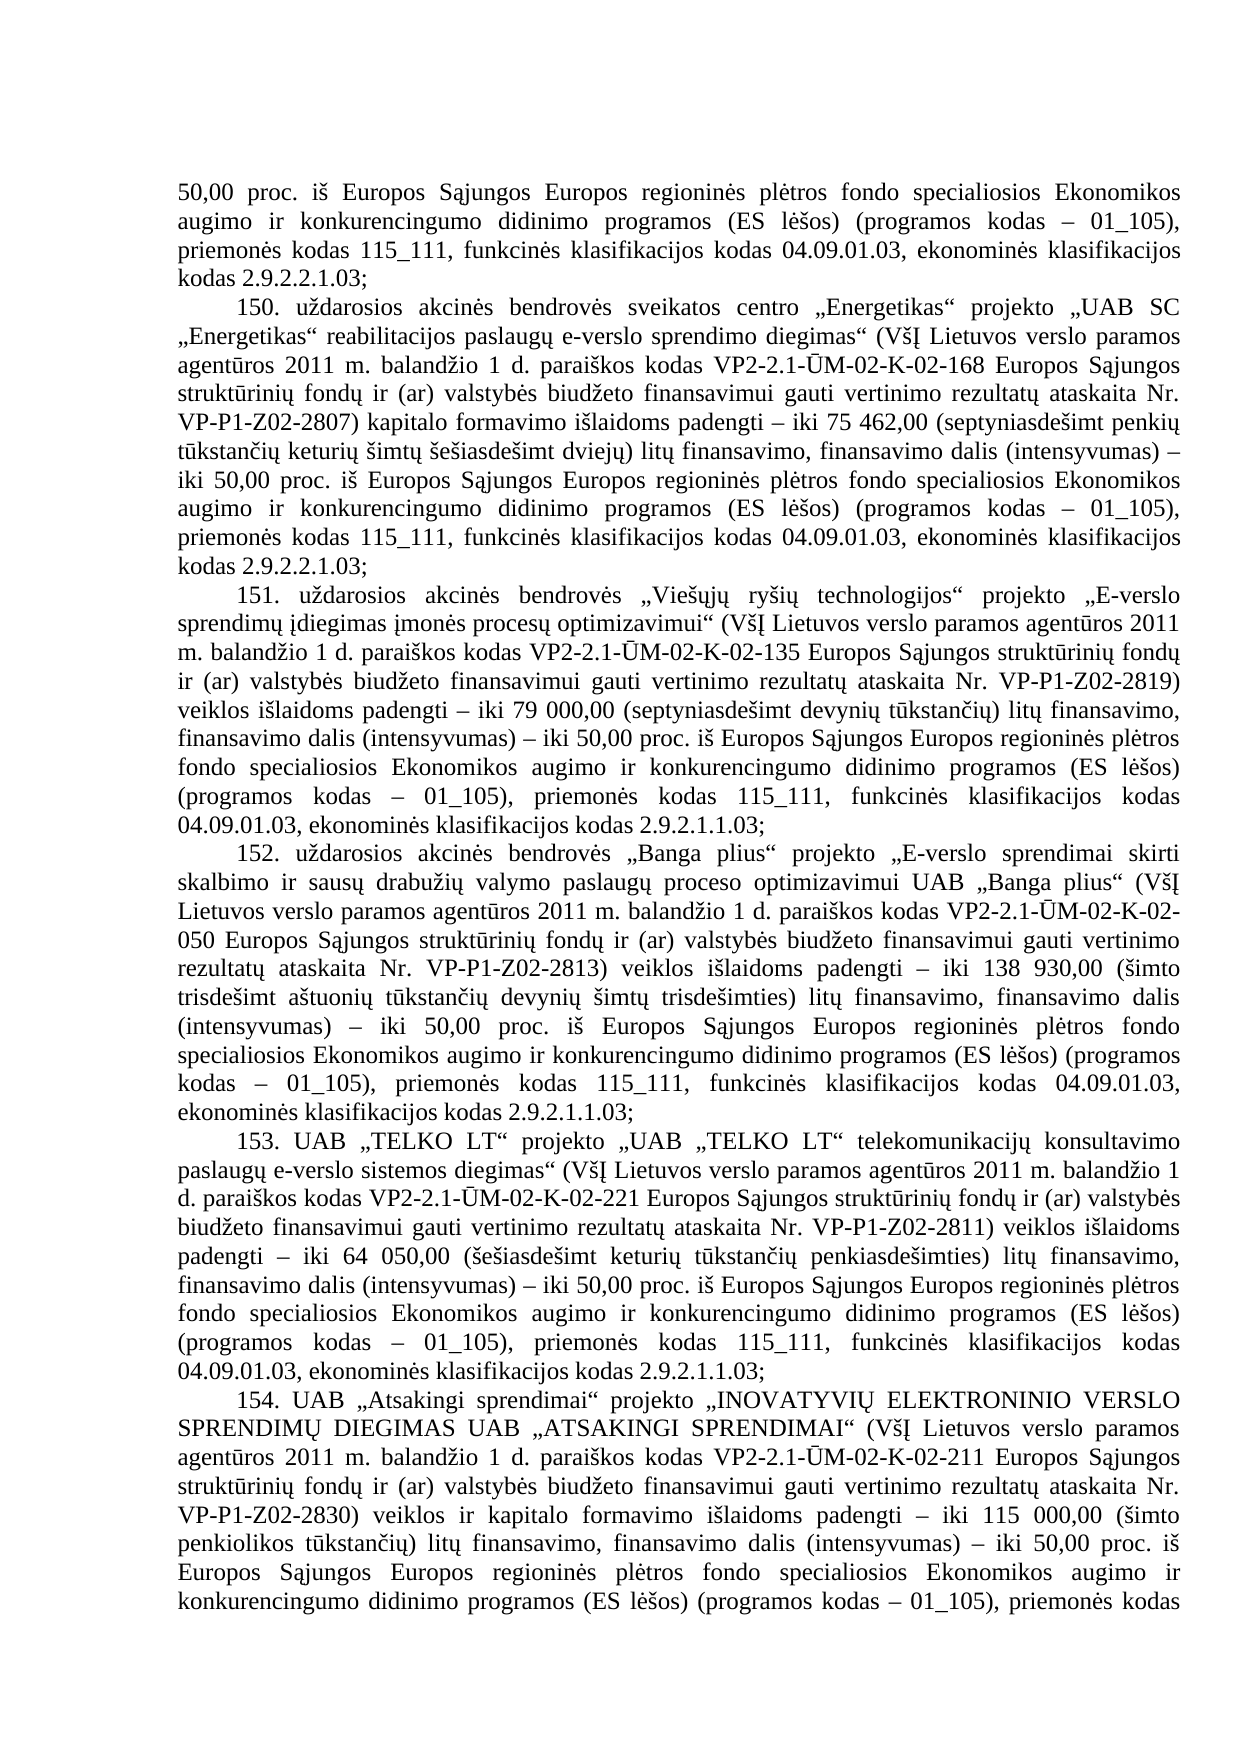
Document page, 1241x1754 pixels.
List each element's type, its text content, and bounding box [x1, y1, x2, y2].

text 153. UAB „TELKO LT“ projekto „UAB „TELKO LT“ telekomunikacijų konsultavimo paslaugų e-verslo sistemos diegimas“ (VšĮ Lietuvos verslo paramos agentūros 2011 m. balandžio 1 d. paraiškos kodas VP2-2.1-ŪM-02-K-02-221 Europos Sąjungos struktūrinių fondų ir (ar) valstybės biudžeto finansavimui gauti vertinimo rezultatų ataskaita Nr. VP-P1-Z02-2811) veiklos išlaidoms padengti – iki 64 050,00 (šešiasdešimt keturių tūkstančių penkiasdešimties) litų finansavimo, finansavimo dalis (intensyvumas) – iki 50,00 proc. iš Europos Sąjungos Europos regioninės plėtros fondo specialiosios Ekonomikos augimo ir konkurencingumo didinimo programos (ES lėšos) (programos kodas – 01_105), priemonės kodas 115_111, funkcinės klasifikacijos kodas 04.09.01.03, ekonominės klasifikacijos kodas 2.9.2.1.1.03; [177, 1126, 1181, 1385]
text 150. uždarosios akcinės bendrovės sveikatos centro „Energetikas“ projekto „UAB SC „Energetikas“ reabilitacijos paslaugų e-verslo sprendimo diegimas“ (VšĮ Lietuvos verslo paramos agentūros 2011 m. balandžio 1 d. paraiškos kodas VP2-2.1-ŪM-02-K-02-168 Europos Sąjungos struktūrinių fondų ir (ar) valstybės biudžeto finansavimui gauti vertinimo rezultatų ataskaita Nr. VP-P1-Z02-2807) kapitalo formavimo išlaidoms padengti – iki 75 462,00 (septyniasdešimt penkių tūkstančių keturių šimtų šešiasdešimt dviejų) litų finansavimo, finansavimo dalis (intensyvumas) – iki 50,00 proc. iš Europos Sąjungos Europos regioninės plėtros fondo specialiosios Ekonomikos augimo ir konkurencingumo didinimo programos (ES lėšos) (programos kodas – 01_105), priemonės kodas 115_111, funkcinės klasifikacijos kodas 04.09.01.03, ekonominės klasifikacijos kodas 2.9.2.2.1.03; [177, 292, 1181, 580]
text 151. uždarosios akcinės bendrovės „Viešųjų ryšių technologijos“ projekto „E-verslo sprendimų įdiegimas įmonės procesų optimizavimui“ (VšĮ Lietuvos verslo paramos agentūros 2011 m. balandžio 1 d. paraiškos kodas VP2-2.1-ŪM-02-K-02-135 Europos Sąjungos struktūrinių fondų ir (ar) valstybės biudžeto finansavimui gauti vertinimo rezultatų ataskaita Nr. VP-P1-Z02-2819) veiklos išlaidoms padengti – iki 79 000,00 (septyniasdešimt devynių tūkstančių) litų finansavimo, finansavimo dalis (intensyvumas) – iki 50,00 proc. iš Europos Sąjungos Europos regioninės plėtros fondo specialiosios Ekonomikos augimo ir konkurencingumo didinimo programos (ES lėšos) (programos kodas – 01_105), priemonės kodas 115_111, funkcinės klasifikacijos kodas 04.09.01.03, ekonominės klasifikacijos kodas 2.9.2.1.1.03; [177, 580, 1181, 838]
text 50,00 proc. iš Europos Sąjungos Europos regioninės plėtros fondo specialiosios Ekonomikos augimo ir konkurencingumo didinimo programos (ES lėšos) (programos kodas – 01_105), priemonės kodas 115_111, funkcinės klasifikacijos kodas 04.09.01.03, ekonominės klasifikacijos kodas 2.9.2.2.1.03; [177, 177, 1181, 292]
text 152. uždarosios akcinės bendrovės „Banga plius“ projekto „E-verslo sprendimai skirti skalbimo ir sausų drabužių valymo paslaugų proceso optimizavimui UAB „Banga plius“ (VšĮ Lietuvos verslo paramos agentūros 2011 m. balandžio 1 d. paraiškos kodas VP2-2.1-ŪM-02-K-02-050 Europos Sąjungos struktūrinių fondų ir (ar) valstybės biudžeto finansavimui gauti vertinimo rezultatų ataskaita Nr. VP-P1-Z02-2813) veiklos išlaidoms padengti – iki 138 930,00 (šimto trisdešimt aštuonių tūkstančių devynių šimtų trisdešimties) litų finansavimo, finansavimo dalis (intensyvumas) – iki 50,00 proc. iš Europos Sąjungos Europos regioninės plėtros fondo specialiosios Ekonomikos augimo ir konkurencingumo didinimo programos (ES lėšos) (programos kodas – 01_105), priemonės kodas 115_111, funkcinės klasifikacijos kodas 04.09.01.03, ekonominės klasifikacijos kodas 2.9.2.1.1.03; [177, 838, 1181, 1126]
text 154. UAB „Atsakingi sprendimai“ projekto „INOVATYVIŲ ELEKTRONINIO VERSLO SPRENDIMŲ DIEGIMAS UAB „ATSAKINGI SPRENDIMAI“ (VšĮ Lietuvos verslo paramos agentūros 2011 m. balandžio 1 d. paraiškos kodas VP2-2.1-ŪM-02-K-02-211 Europos Sąjungos struktūrinių fondų ir (ar) valstybės biudžeto finansavimui gauti vertinimo rezultatų ataskaita Nr. VP-P1-Z02-2830) veiklos ir kapitalo formavimo išlaidoms padengti – iki 115 000,00 (šimto penkiolikos tūkstančių) litų finansavimo, finansavimo dalis (intensyvumas) – iki 50,00 proc. iš Europos Sąjungos Europos regioninės plėtros fondo specialiosios Ekonomikos augimo ir konkurencingumo didinimo programos (ES lėšos) (programos kodas – 01_105), priemonės kodas [177, 1385, 1181, 1615]
